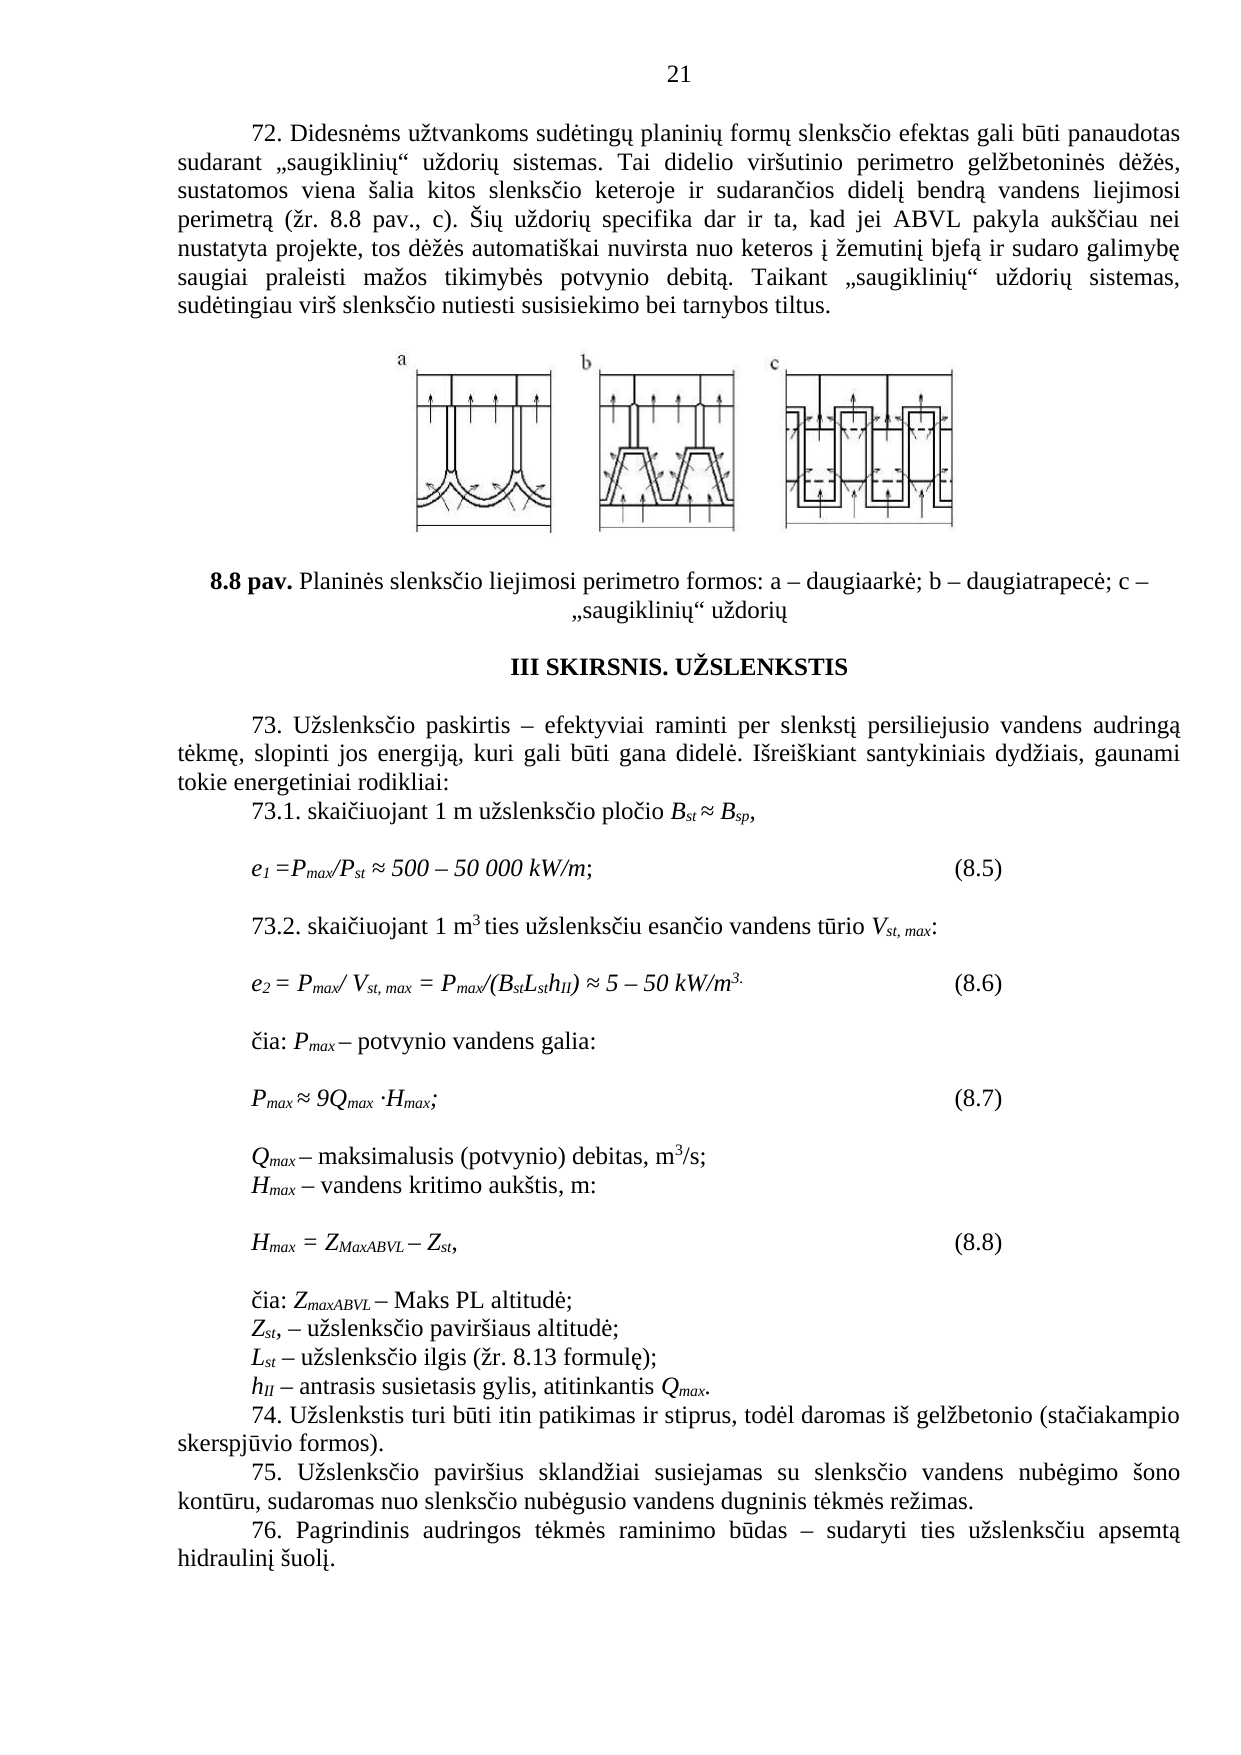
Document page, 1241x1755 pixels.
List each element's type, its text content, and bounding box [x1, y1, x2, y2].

text hII – antrasis susietasis gylis, atitinkantis Qmax. [177, 1371, 1181, 1400]
text čia: ZmaxABVL – Maks PL altitudė; [177, 1285, 1181, 1313]
text 8.8 pav. Planinės slenksčio liejimosi perimetro formos: a – daugiaarkė; b – daugiatrapecė; c – „saugiklinių“ uždorių [177, 566, 1181, 623]
text 74. Užslenkstis turi būti itin patikimas ir stiprus, todėl daromas iš gelžbetonio (stačiakampio skerspjūvio formos). [177, 1400, 1181, 1457]
text e1 =Pmax/Pst ≈ 500 – 50 000 kW/m; (8.5) [177, 853, 1181, 882]
text Pmax ≈ 9Qmax ·Hmax; (8.7) [177, 1083, 1181, 1112]
text 72. Didesnėms užtvankoms sudėtingų planinių formų slenksčio efektas gali būti panaudotas sudarant „saugiklinių“ uždorių sistemas. Tai didelio viršutinio perimetro gelžbetoninės dėžės, sustatomos viena šalia kitos slenksčio keteroje ir sudarančios didelį bendrą vandens liejimosi perimetrą (žr. 8.8 pav., c). Šių uždorių specifika dar ir ta, kad jei ABVL pakyla aukščiau nei nustatyta projekte, tos dėžės automatiškai nuvirsta nuo keteros į žemutinį bjefą ir sudaro galimybę saugiai praleisti mažos tikimybės potvynio debitą. Taikant „saugiklinių“ uždorių sistemas, sudėtingiau virš slenksčio nutiesti susisiekimo bei tarnybos tiltus. [177, 118, 1181, 319]
text čia: Pmax – potvynio vandens galia: [177, 1026, 1181, 1055]
text 76. Pagrindinis audringos tėkmės raminimo būdas – sudaryti ties užslenksčiu apsemtą hidraulinį šuolį. [177, 1515, 1181, 1572]
text 75. Užslenksčio paviršius sklandžiai susiejamas su slenksčio vandens nubėgimo šono kontūru, sudaromas nuo slenksčio nubėgusio vandens dugninis tėkmės režimas. [177, 1457, 1181, 1515]
text Hmax = ZMaxABVL – Zst, (8.8) [177, 1227, 1181, 1256]
text e2 = Pmax/ Vst, max = Pmax/(BstLsthII) ≈ 5 – 50 kW/m3. (8.6) [177, 968, 1181, 997]
text 73.1. skaičiuojant 1 m užslenksčio pločio Bst ≈ Bsp, [177, 796, 1181, 825]
text Hmax – vandens kritimo aukštis, m: [177, 1170, 1181, 1198]
text 73. Užslenksčio paskirtis – efektyviai raminti per slenkstį persiliejusio vandens audringą tėkmę, slopinti jos energiją, kuri gali būti gana didelė. Išreiškiant santykiniais dydžiais, gaunami tokie energetiniai rodikliai: [177, 710, 1181, 796]
text III SKIRSNIS. UŽSLENKSTIS [177, 652, 1181, 681]
text 73.2. skaičiuojant 1 m3 ties užslenksčiu esančio vandens tūrio Vst, max: [177, 911, 1181, 940]
text Qmax – maksimalusis (potvynio) debitas, m3/s; [177, 1141, 1181, 1170]
text Zst, – užslenksčio paviršiaus altitudė; [177, 1313, 1181, 1342]
text Lst – užslenksčio ilgis (žr. 8.13 formulę); [177, 1342, 1181, 1371]
